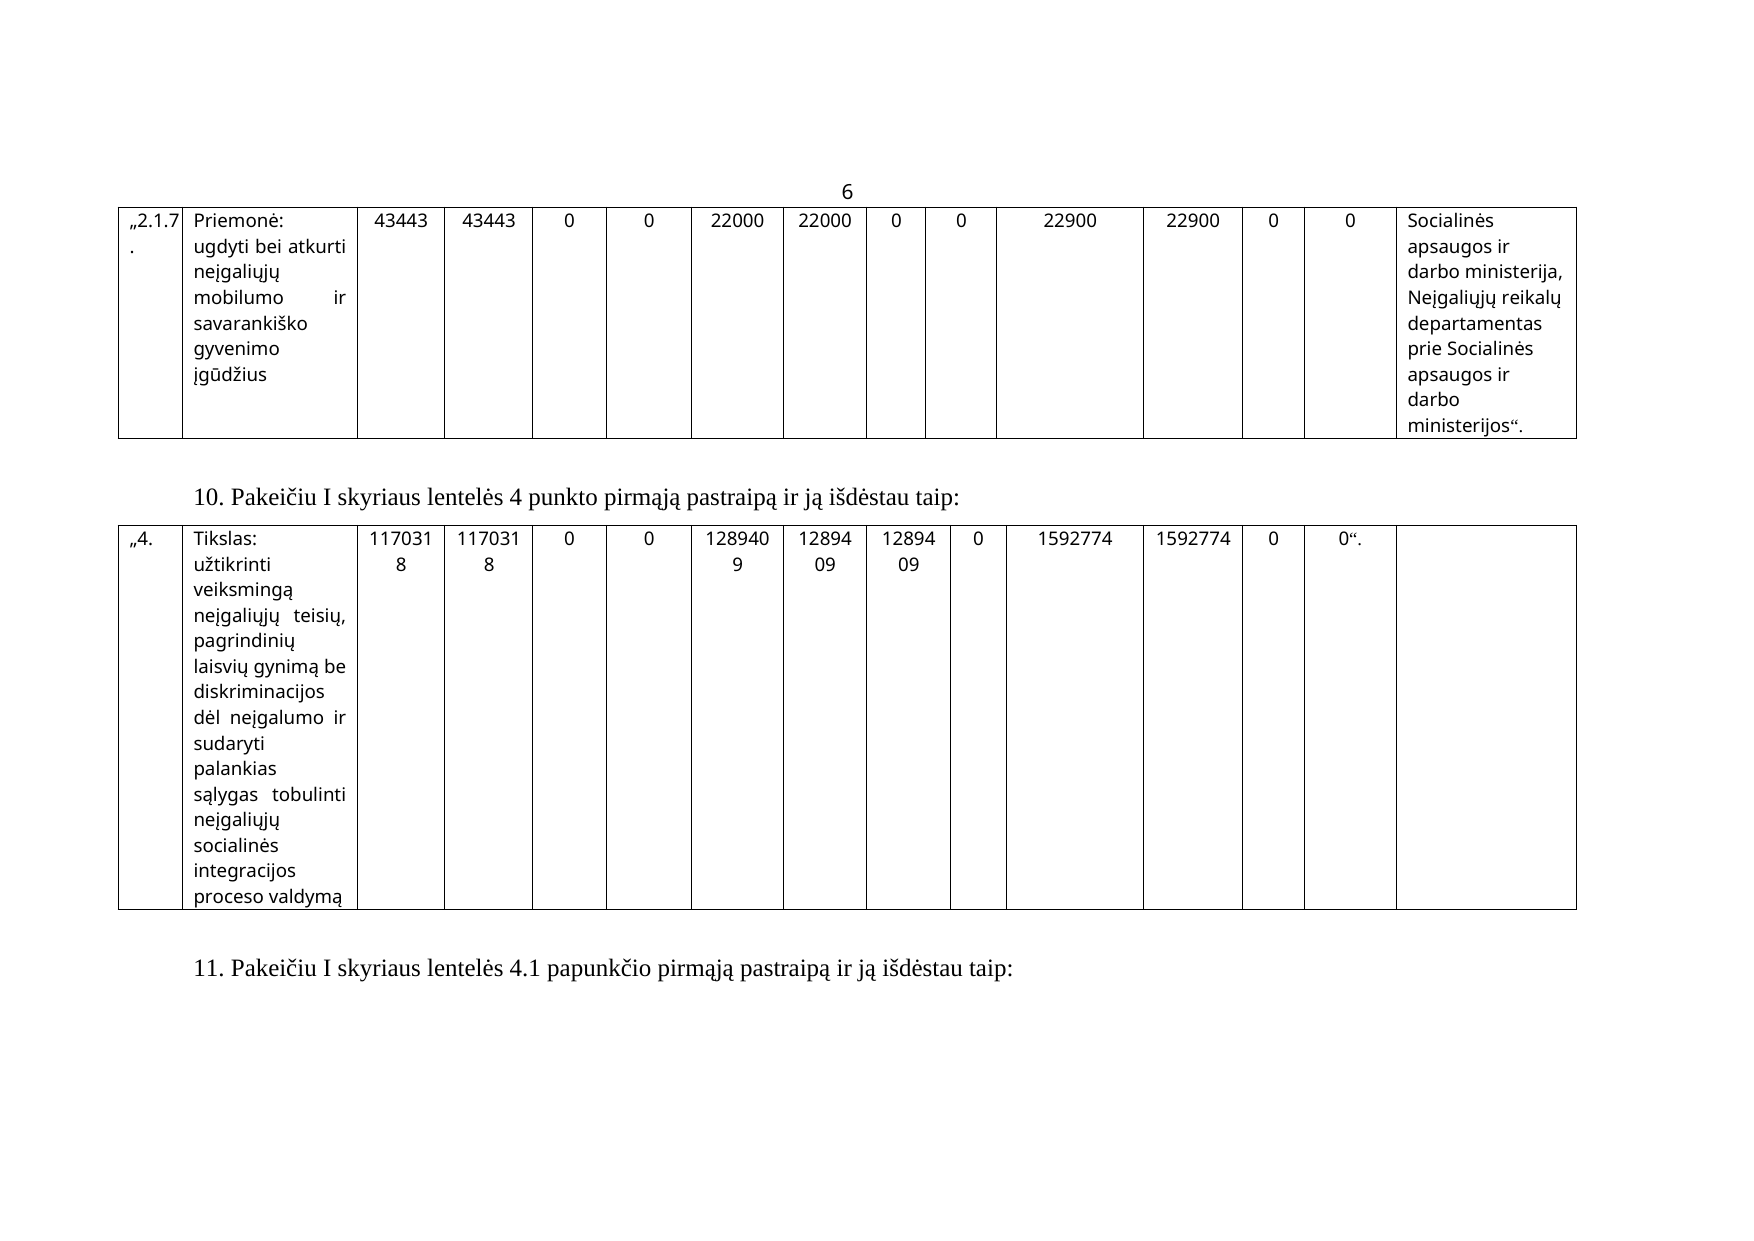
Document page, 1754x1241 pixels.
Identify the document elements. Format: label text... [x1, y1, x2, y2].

table_header Priemonė: ugdyti bei atkurti neįgaliųjų mobilumo ir savarankiško gyvenimo įgūdžius [183, 208, 357, 437]
table_header 43443 [445, 208, 532, 437]
table_header Tikslas: užtikrinti veiksmingą neįgaliųjų teisių, pagrindinių laisvių gynimą be diskriminacijos dėl neįgalumo ir sudaryti palankias sąlygas tobulinti neįgaliųjų socialinės integracijos proceso valdymą [183, 526, 357, 908]
table_header [1397, 526, 1576, 908]
text 11. Pakeičiu I skyriaus lentelės 4.1 papunkčio pirmąją pastraipą ir ją išdėstau taip: [118, 953, 1577, 981]
table_header 0“. [1305, 526, 1396, 908]
table_header 0 [867, 208, 925, 437]
table_header 0 [926, 208, 996, 437]
table_header 1592774 [1007, 526, 1143, 908]
table_header 0 [533, 526, 606, 908]
table_header 0 [533, 208, 606, 437]
table_header 22000 [692, 208, 783, 437]
table_header 0 [607, 208, 691, 437]
table_header 0 [951, 526, 1006, 908]
table_header 0 [1243, 208, 1304, 437]
table_header „4. [119, 526, 182, 908]
table_header 0 [1243, 526, 1304, 908]
table_header 0 [607, 526, 691, 908]
table_header Socialinės apsaugos ir darbo ministerija, Neįgaliųjų reikalų departamentas prie Socialinės apsaugos ir darbo ministerijos“. [1397, 208, 1576, 437]
table_header 0 [1305, 208, 1396, 437]
table_header 22900 [1144, 208, 1242, 437]
table_header 1170318 [358, 526, 444, 908]
table_header 43443 [358, 208, 444, 437]
table_header 1170318 [445, 526, 532, 908]
table_header 22900 [997, 208, 1143, 437]
table_header „2.1.7. [119, 208, 182, 437]
table_header 1592774 [1144, 526, 1242, 908]
table_header 1289409 [692, 526, 783, 908]
text 10. Pakeičiu I skyriaus lentelės 4 punkto pirmąją pastraipą ir ją išdėstau taip: [118, 482, 1577, 510]
table_header 1289409 [867, 526, 950, 908]
table_header 1289409 [784, 526, 866, 908]
table_header 22000 [784, 208, 866, 437]
